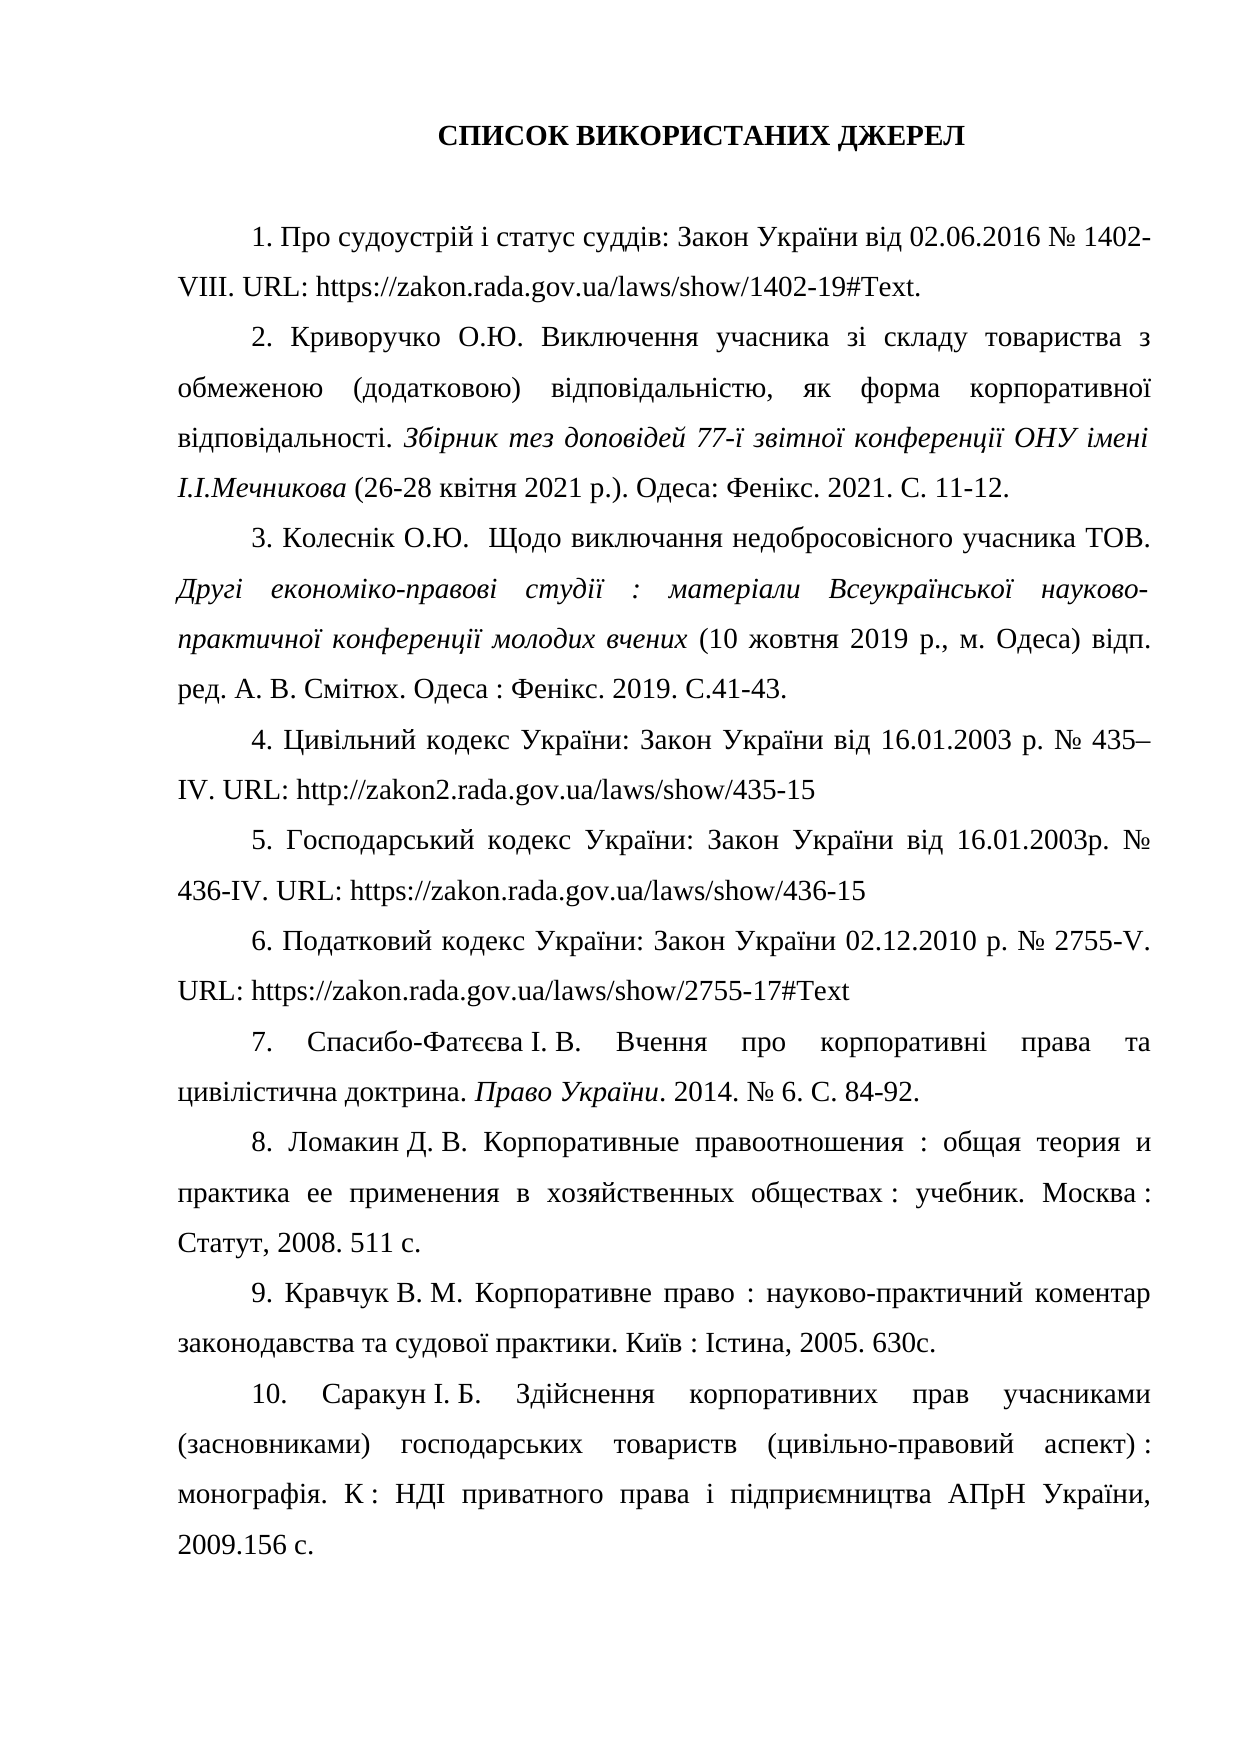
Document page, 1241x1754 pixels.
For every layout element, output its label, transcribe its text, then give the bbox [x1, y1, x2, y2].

text 7. Спасибо-Фатєєва І. В. Вчення про корпоративні права та цивілістична доктрина. Право України. 2014. № 6. С. 84-92. [177, 1024, 1152, 1108]
text 4. Цивільний кодекс України: Закон України від 16.01.2003 р. № 435–IV. URL: http://zakon2.rada.gov.ua/laws/show/435-15 [177, 722, 1152, 806]
text 8. Ломакин Д. В. Корпоративные правоотношения : общая теория и практика ее применения в хозяйственных обществах : учебник. Москва : Статут, 2008. 511 с. [177, 1124, 1152, 1258]
text 3. Колеснік О.Ю. Щодо виключання недобросовісного учасника ТОВ. Другі економіко-правові студії : матеріали Всеукраїнської науково-практичної конференції молодих вчених (10 жовтня 2019 р., м. Одеса) відп. ред. А. В. Смітюх. Одеса : Фенікс. 2019. С.41-43. [177, 521, 1152, 705]
text 2. Криворучко О.Ю. Виключення учасника зі складу товариства з обмеженою (додатковою) відповідальністю, як форма корпоративної відповідальності. Збірник тез доповідей 77-ї звітної конференції ОНУ імені І.І.Мечникова (26-28 квітня 2021 р.). Одеса: Фенікс. 2021. С. 11-12. [177, 319, 1152, 504]
text 6. Податковий кодекс України: Закон України 02.12.2010 р. № 2755-V. URL: https://zakon.rada.gov.ua/laws/show/2755-17#Text [177, 923, 1152, 1007]
text 9. Кравчук В. М. Корпоративне право : науково-практичний коментар законодавства та судової практики. Київ : Істина, 2005. 630с. [177, 1275, 1152, 1359]
text СПИСОК ВИКОРИСТАНИХ ДЖЕРЕЛ [177, 118, 1152, 152]
text 5. Господарський кодекс України: Закон України від 16.01.2003р. № 436-IV. URL: https://zakon.rada.gov.ua/laws/show/436-15 [177, 822, 1152, 906]
text 1. Про судоустрій і статус суддів: Закон України від 02.06.2016 № 1402-VIII. URL: https://zakon.rada.gov.ua/laws/show/1402-19#Text. [177, 219, 1152, 303]
text 10. Саракун І. Б. Здійснення корпоративних прав учасниками (засновниками) господарських товариств (цивільно-правовий аспект) : монографія. К : НДІ приватного права і підприємництва АПрН України, 2009.156 с. [177, 1376, 1152, 1560]
